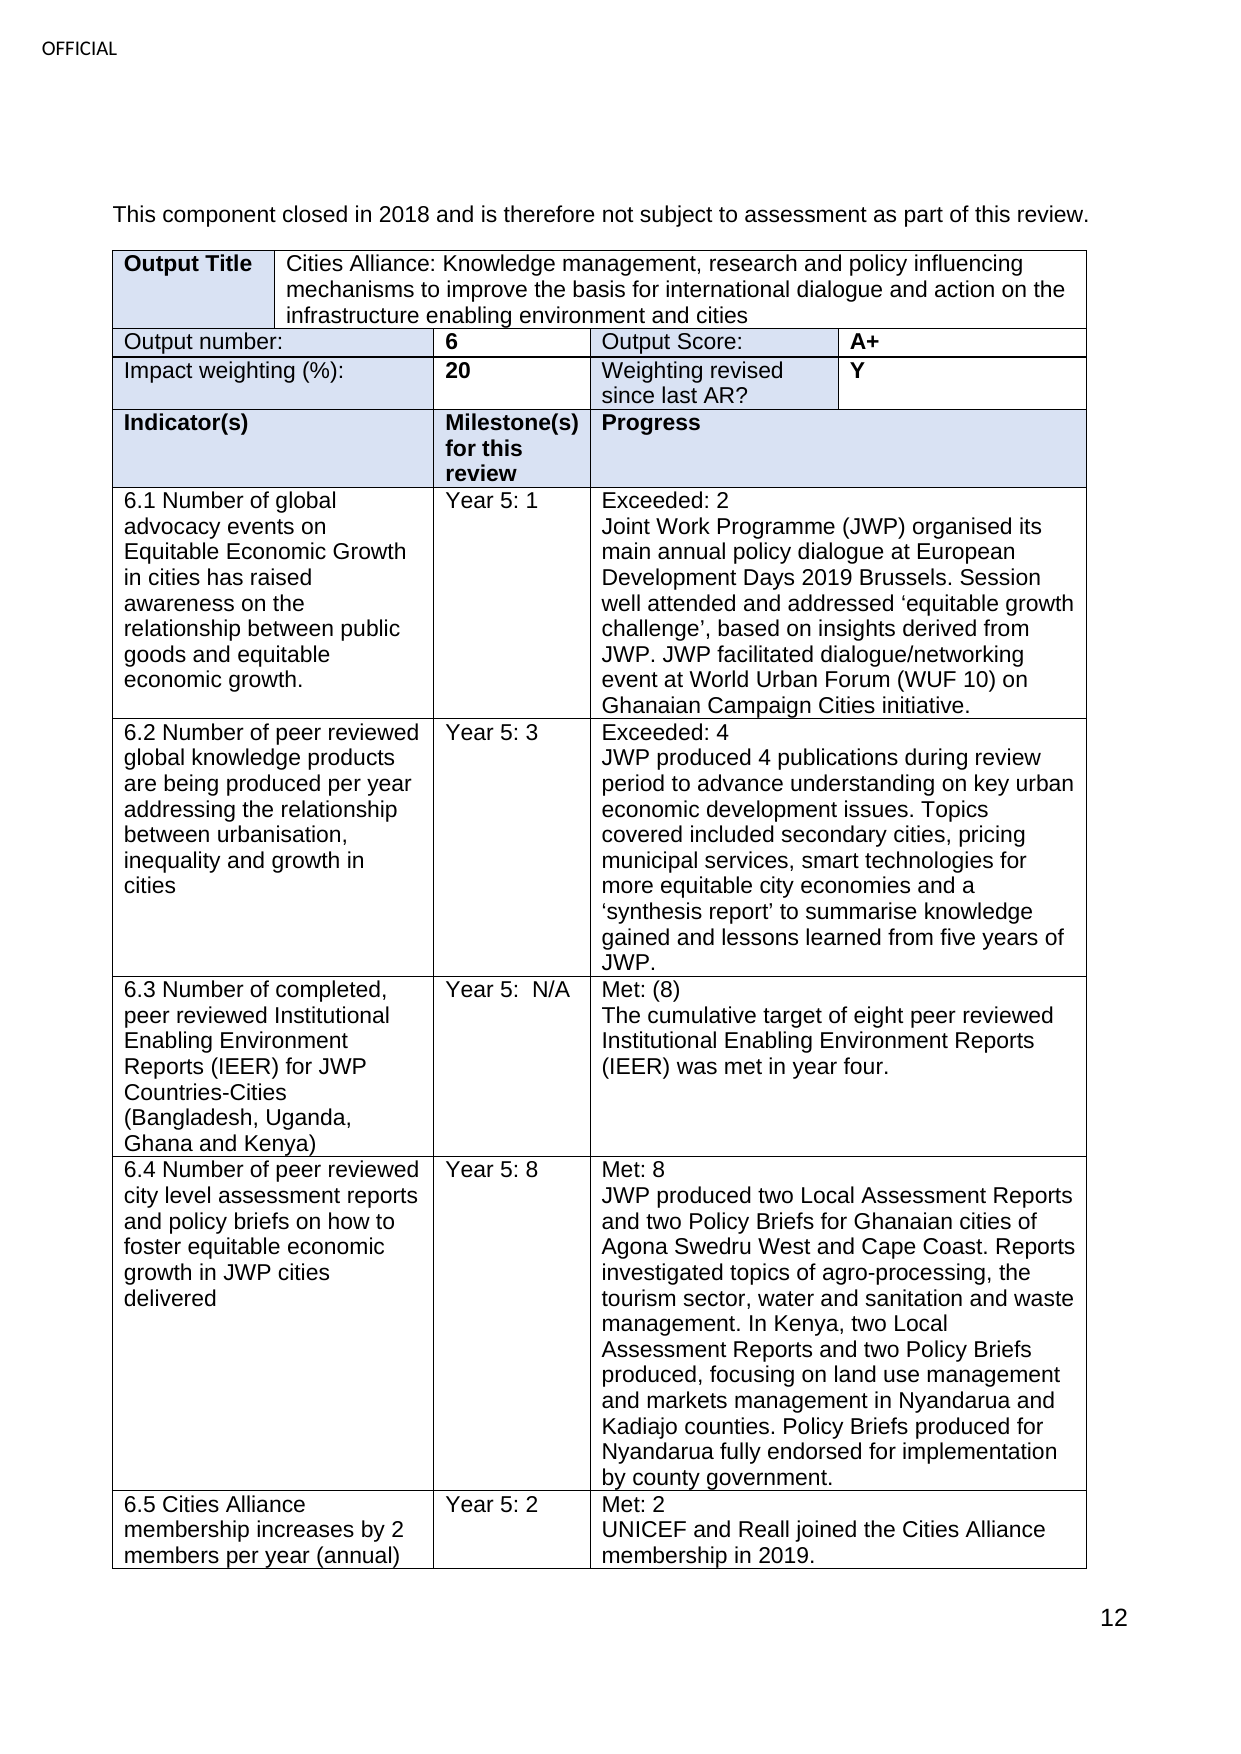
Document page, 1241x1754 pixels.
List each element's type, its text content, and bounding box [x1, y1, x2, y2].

table_cell Met: 8 JWP produced two Local Assessment Reports and two Policy Briefs for Ghanaian cities of Agona Swedru West and Cape Coast. Reports investigated topics of agro-processing, the tourism sector, water and sanitation and waste management. In Kenya, two Local Assessment Reports and two Policy Briefs produced, focusing on land use management and markets management in Nyandarua and Kadiajo counties. Policy Briefs produced for Nyandarua fully endorsed for implementation by county government. [591, 1157, 1086, 1490]
text This component closed in 2018 and is therefore not subject to assessment as part of this review. [112, 201, 1128, 227]
table_cell Year 5: 3 [434, 719, 590, 976]
table_cell Progress [591, 410, 1086, 487]
table_cell Year 5: 8 [434, 1157, 590, 1490]
table_cell Weighting revised since last AR? [591, 358, 838, 409]
table_cell Indicator(s) [113, 410, 433, 487]
table_cell Y [839, 358, 1086, 409]
table_cell Year 5: 1 [434, 488, 590, 718]
table_cell 6.1 Number of global advocacy events on Equitable Economic Growth in cities has raised awareness on the relationship between public goods and equitable economic growth. [113, 488, 433, 718]
table_cell 6.3 Number of completed, peer reviewed Institutional Enabling Environment Reports (IEER) for JWP Countries-Cities (Bangladesh, Uganda, Ghana and Kenya) [113, 977, 433, 1156]
table_cell 6.5 Cities Alliance membership increases by 2 members per year (annual) [113, 1491, 433, 1568]
table_cell A+ [839, 329, 1086, 356]
table_cell Met: 2 UNICEF and Reall joined the Cities Alliance membership in 2019. [591, 1491, 1086, 1568]
table_cell Output Score: [591, 329, 838, 356]
table_cell Year 5: 2 [434, 1491, 590, 1568]
table_cell 6.2 Number of peer reviewed global knowledge products are being produced per year addressing the relationship between urbanisation, inequality and growth in cities [113, 719, 433, 976]
table_header Cities Alliance: Knowledge management, research and policy influencing mechanisms to improve the basis for international dialogue and action on the infrastructure enabling environment and cities [275, 251, 1086, 328]
table_cell Exceeded: 4 JWP produced 4 publications during review period to advance understanding on key urban economic development issues. Topics covered included secondary cities, pricing municipal services, smart technologies for more equitable city economies and a ‘synthesis report’ to summarise knowledge gained and lessons learned from five years of JWP. [591, 719, 1086, 976]
table_cell Met: (8) The cumulative target of eight peer reviewed Institutional Enabling Environment Reports (IEER) was met in year four. [591, 977, 1086, 1156]
table_header Output Title [113, 251, 274, 328]
table_cell Impact weighting (%): [113, 358, 433, 409]
table_cell 6 [434, 329, 590, 356]
table_cell Milestone(s) for this review [434, 410, 590, 487]
table_cell Exceeded: 2 Joint Work Programme (JWP) organised its main annual policy dialogue at European Development Days 2019 Brussels. Session well attended and addressed ‘equitable growth challenge’, based on insights derived from JWP. JWP facilitated dialogue/networking event at World Urban Forum (WUF 10) on Ghanaian Campaign Cities initiative. [591, 488, 1086, 718]
table_cell 6.4 Number of peer reviewed city level assessment reports and policy briefs on how to foster equitable economic growth in JWP cities delivered [113, 1157, 433, 1490]
table_cell 20 [434, 358, 590, 409]
table_cell Output number: [113, 329, 433, 356]
table_cell Year 5: N/A [434, 977, 590, 1156]
